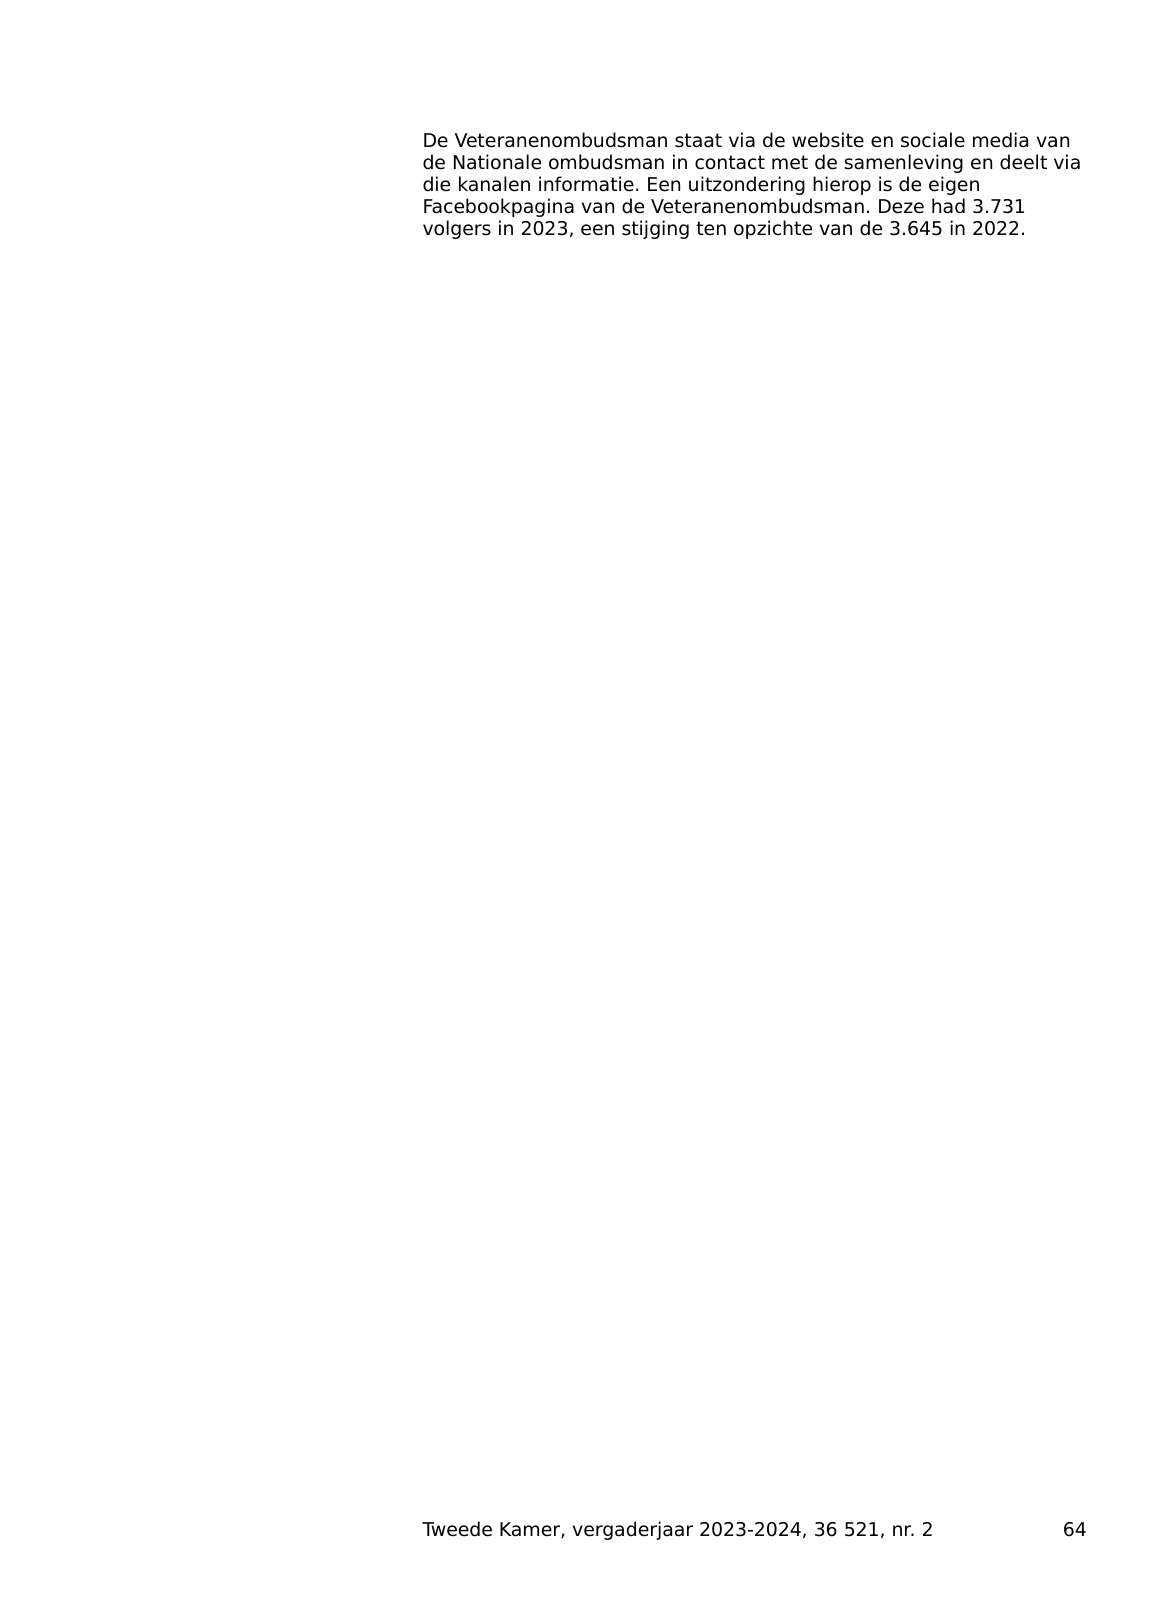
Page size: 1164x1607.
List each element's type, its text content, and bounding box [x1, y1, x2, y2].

text De Veteranenombudsman staat via de website en sociale media van de Nationale ombudsman in contact met de samenleving en deelt via die kanalen informatie. Een uitzondering hierop is de eigen Facebookpagina van de Veteranenombudsman. Deze had 3.731 volgers in 2023, een stijging ten opzichte van de 3.645 in 2022. [422, 130, 1087, 240]
